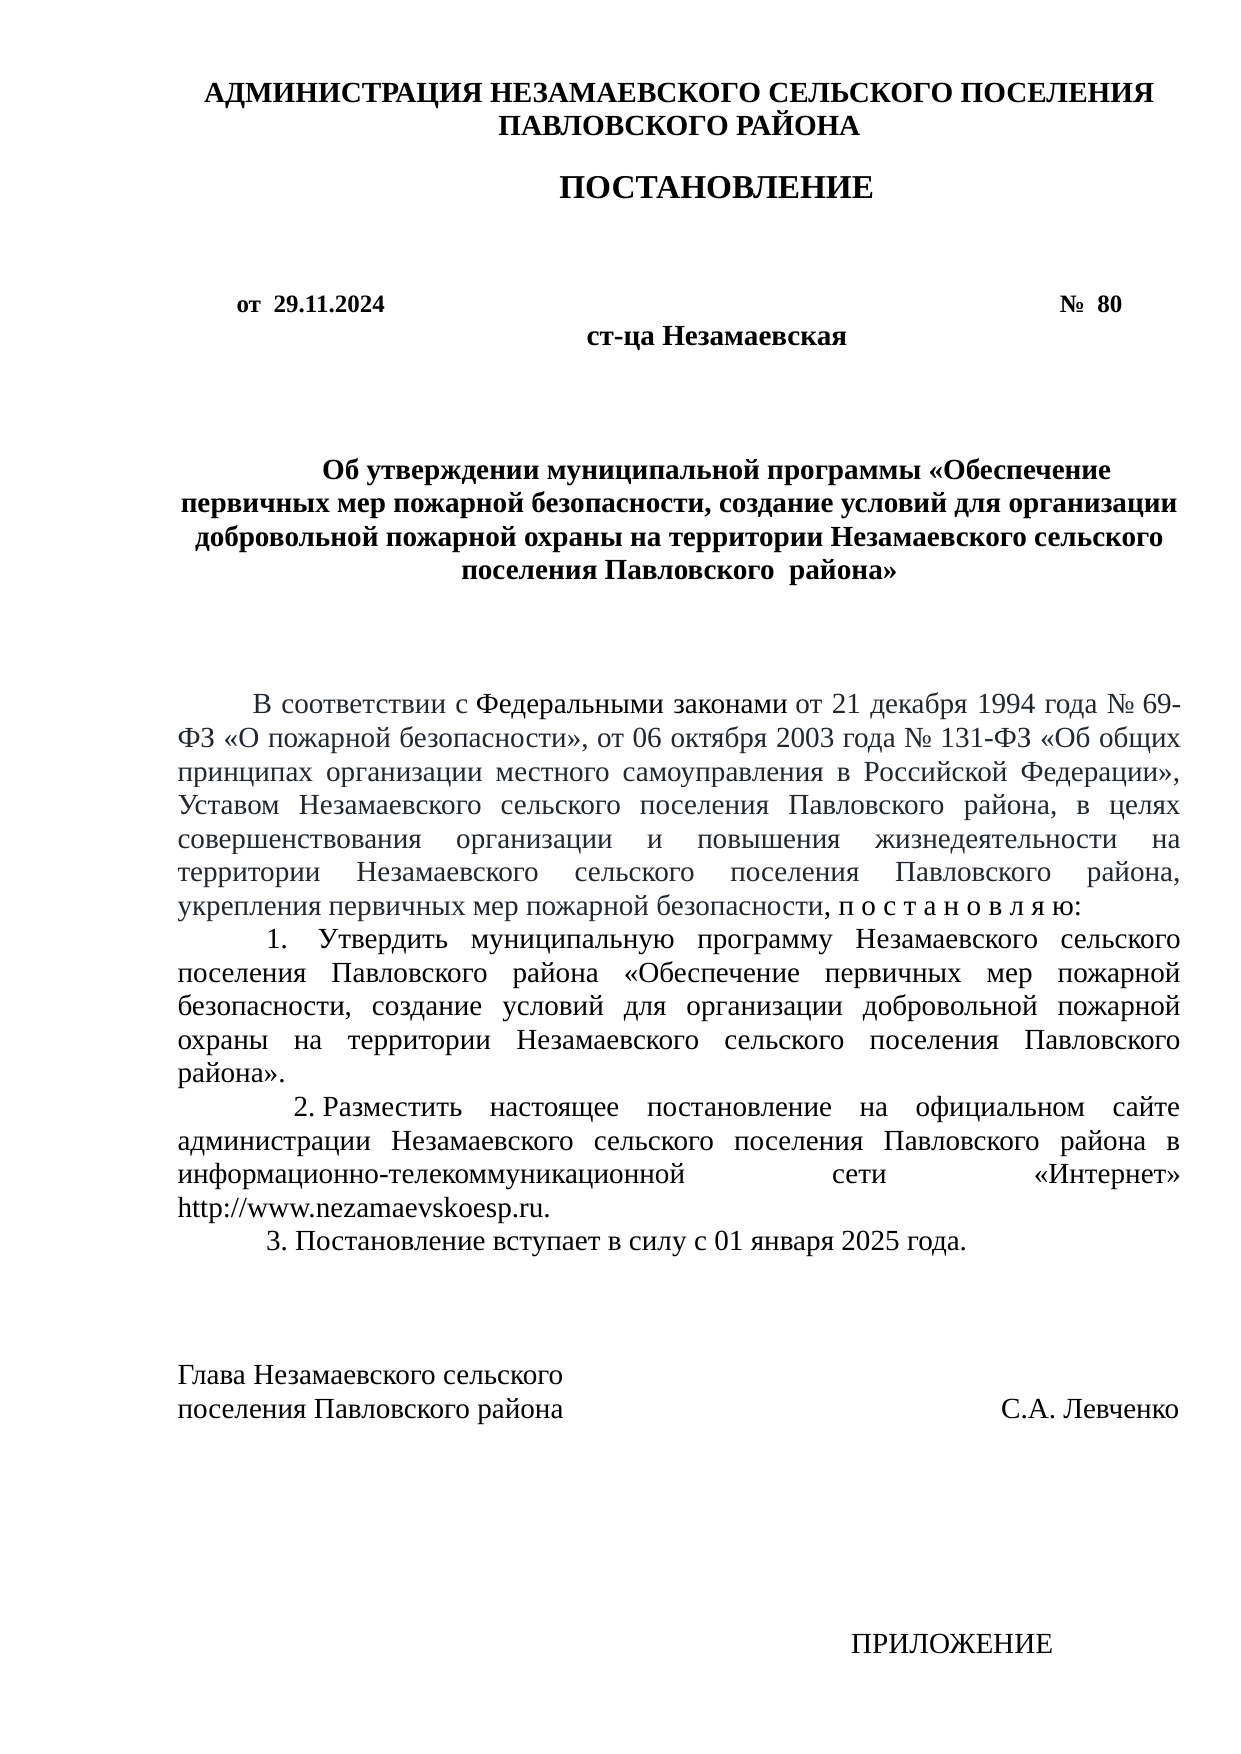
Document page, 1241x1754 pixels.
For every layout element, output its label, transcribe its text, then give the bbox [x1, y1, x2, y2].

table_header [177, 1626, 723, 1659]
text Глава Незамаевского сельского [177, 1357, 1181, 1391]
text 1. Утвердить муниципальную программу Незамаевского сельского поселения Павловского района «Обеспечение первичных мер пожарной безопасности, создание условий для организации добровольной пожарной охраны на территории Незамаевского сельского поселения Павловского района». [177, 921, 1181, 1089]
text В соответствии с Федеральными законами от 21 декабря 1994 года № 69-ФЗ «О пожарной безопасности», от 06 октября 2003 года № 131-ФЗ «Об общих принципах организации местного самоуправления в Российской Федерации», Уставом Незамаевского сельского поселения Павловского района, в целях совершенствования организации и повышения жизнедеятельности на территории Незамаевского сельского поселения Павловского района, укрепления первичных мер пожарной безопасности, п о с т а н о в л я ю: [177, 687, 1181, 921]
table_header ПРИЛОЖЕНИЕ [723, 1626, 1181, 1659]
subtitle ПОСТАНОВЛЕНИЕ [177, 167, 1181, 205]
subtitle ст-ца Незамаевская [177, 318, 1181, 351]
text от 29.11.2024 № 80 [177, 289, 1181, 318]
text 2. Разместить настоящее постановление на официальном сайте администрации Незамаевского сельского поселения Павловского района в информационно-телекоммуникационной сети «Интернет» http://www.nezamaevskoesp.ru. [177, 1089, 1181, 1223]
subtitle АДМИНИСТРАЦИЯ НЕЗАМАЕВСКОГО СЕЛЬСКОГО ПОСЕЛЕНИЯ ПАВЛОВСКОГО РАЙОНА [177, 75, 1181, 142]
text поселения Павловского района С.А. Левченко [177, 1391, 1181, 1424]
text 3. Постановление вступает в силу c 01 января 2025 года. [177, 1223, 1181, 1257]
subtitle Об утверждении муниципальной программы «Обеспечение первичных мер пожарной безопасности, создание условий для организации добровольной пожарной охраны на территории Незамаевского сельского поселения Павловского района» [177, 452, 1181, 586]
